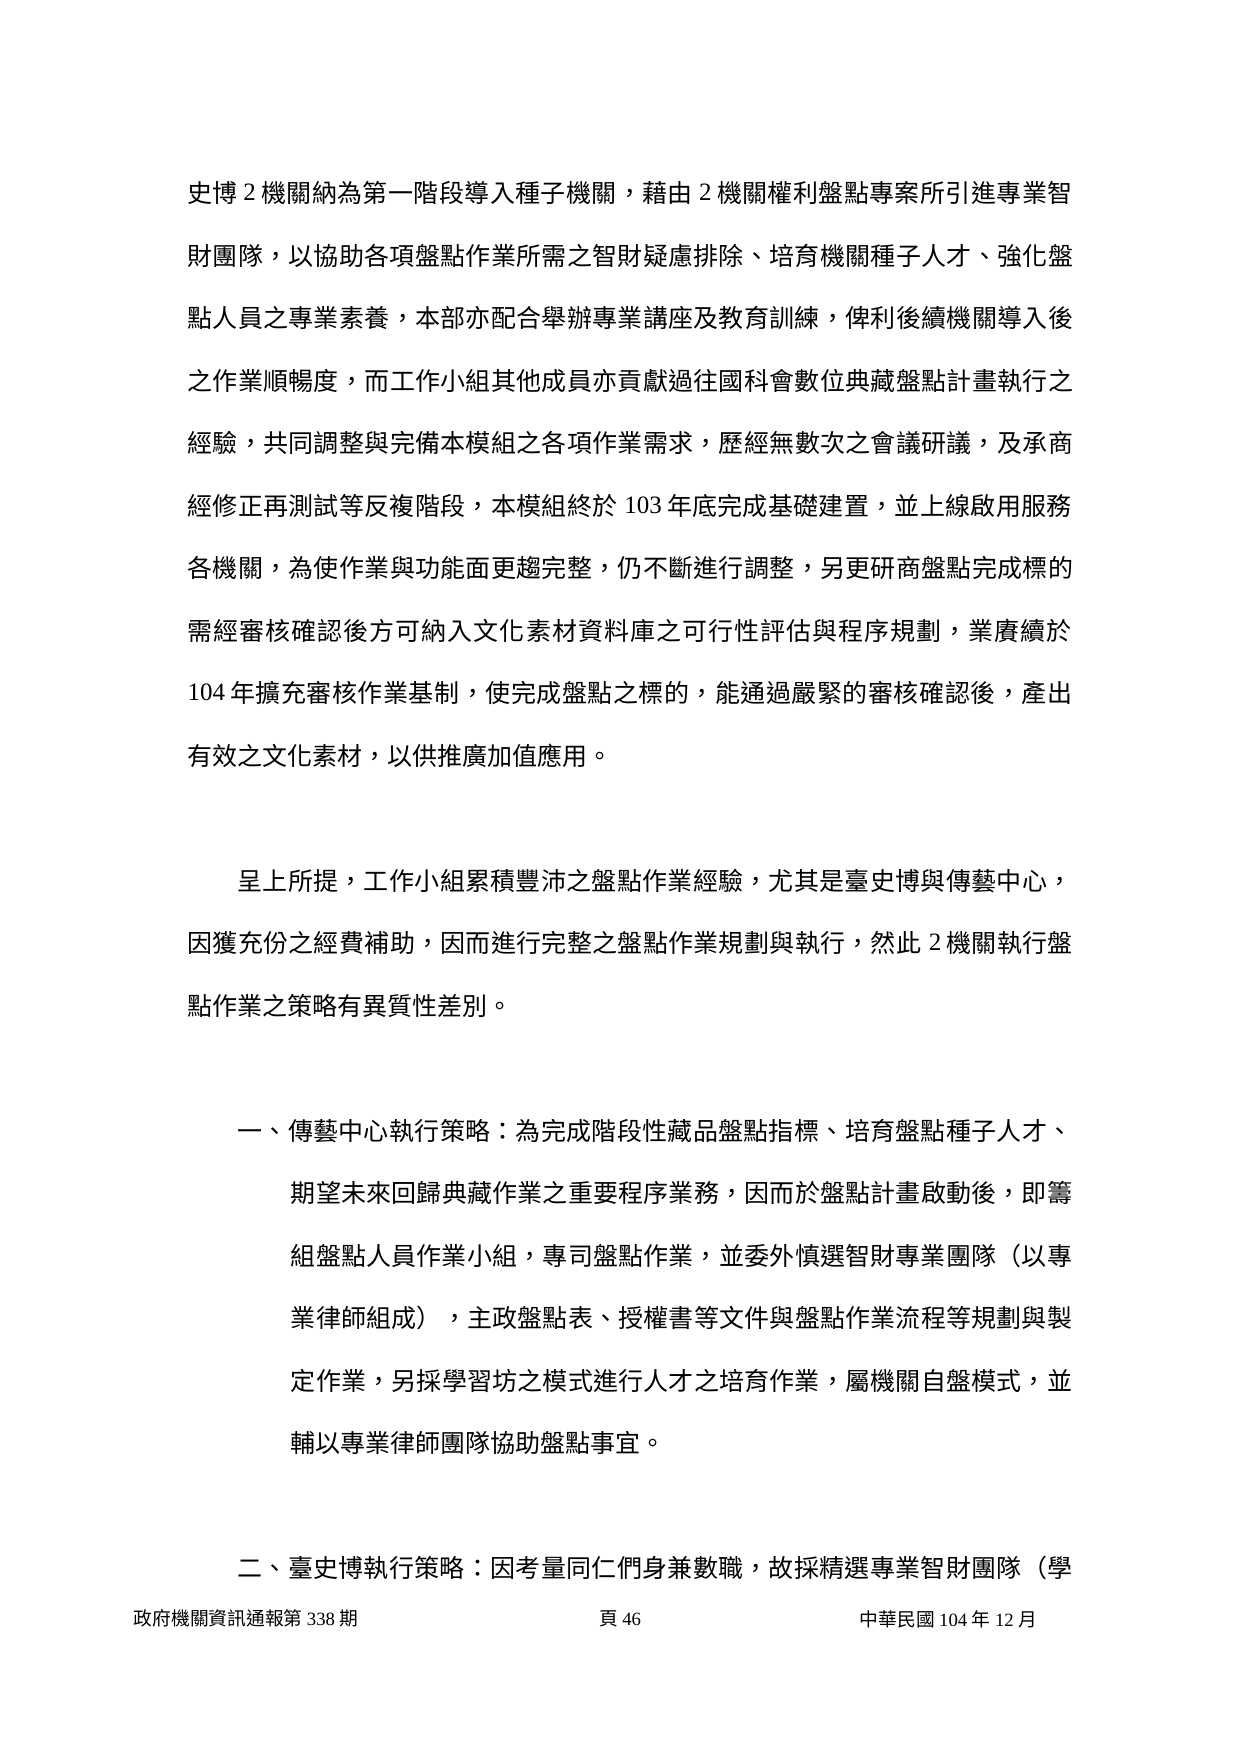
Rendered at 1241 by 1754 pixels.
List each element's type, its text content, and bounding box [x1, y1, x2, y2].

text 一、傳藝中心執行策略：為完成階段性藏品盤點指標、培育盤點種子人才、期望未來回歸典藏作業之重要程序業務，因而於盤點計畫啟動後，即籌組盤點人員作業小組，專司盤點作業，並委外慎選智財專業團隊（以專業律師組成），主政盤點表、授權書等文件與盤點作業流程等規劃與製定作業，另採學習坊之模式進行人才之培育作業，屬機關自盤模式，並輔以專業律師團隊協助盤點事宜。 [237, 1087, 1073, 1462]
text 呈上所提，工作小組累積豐沛之盤點作業經驗，尤其是臺史博與傳藝中心，因獲充份之經費補助，因而進行完整之盤點作業規劃與執行，然此2機關執行盤點作業之策略有異質性差別。 [187, 837, 1073, 1025]
text 史博2機關納為第一階段導入種子機關，藉由2機關權利盤點專案所引進專業智財團隊，以協助各項盤點作業所需之智財疑慮排除、培育機關種子人才、強化盤點人員之專業素養，本部亦配合舉辦專業講座及教育訓練，俾利後續機關導入後之作業順暢度，而工作小組其他成員亦貢獻過往國科會數位典藏盤點計畫執行之經驗，共同調整與完備本模組之各項作業需求，歷經無數次之會議研議，及承商經修正再測試等反複階段，本模組終於103年底完成基礎建置，並上線啟用服務各機關，為使作業與功能面更趨完整，仍不斷進行調整，另更研商盤點完成標的需經審核確認後方可納入文化素材資料庫之可行性評估與程序規劃，業賡續於104年擴充審核作業基制，使完成盤點之標的，能通過嚴緊的審核確認後，產出有效之文化素材，以供推廣加值應用。 [187, 150, 1073, 775]
text 二、臺史博執行策略：因考量同仁們身兼數職，故採精選專業智財團隊（學 [237, 1525, 1073, 1587]
